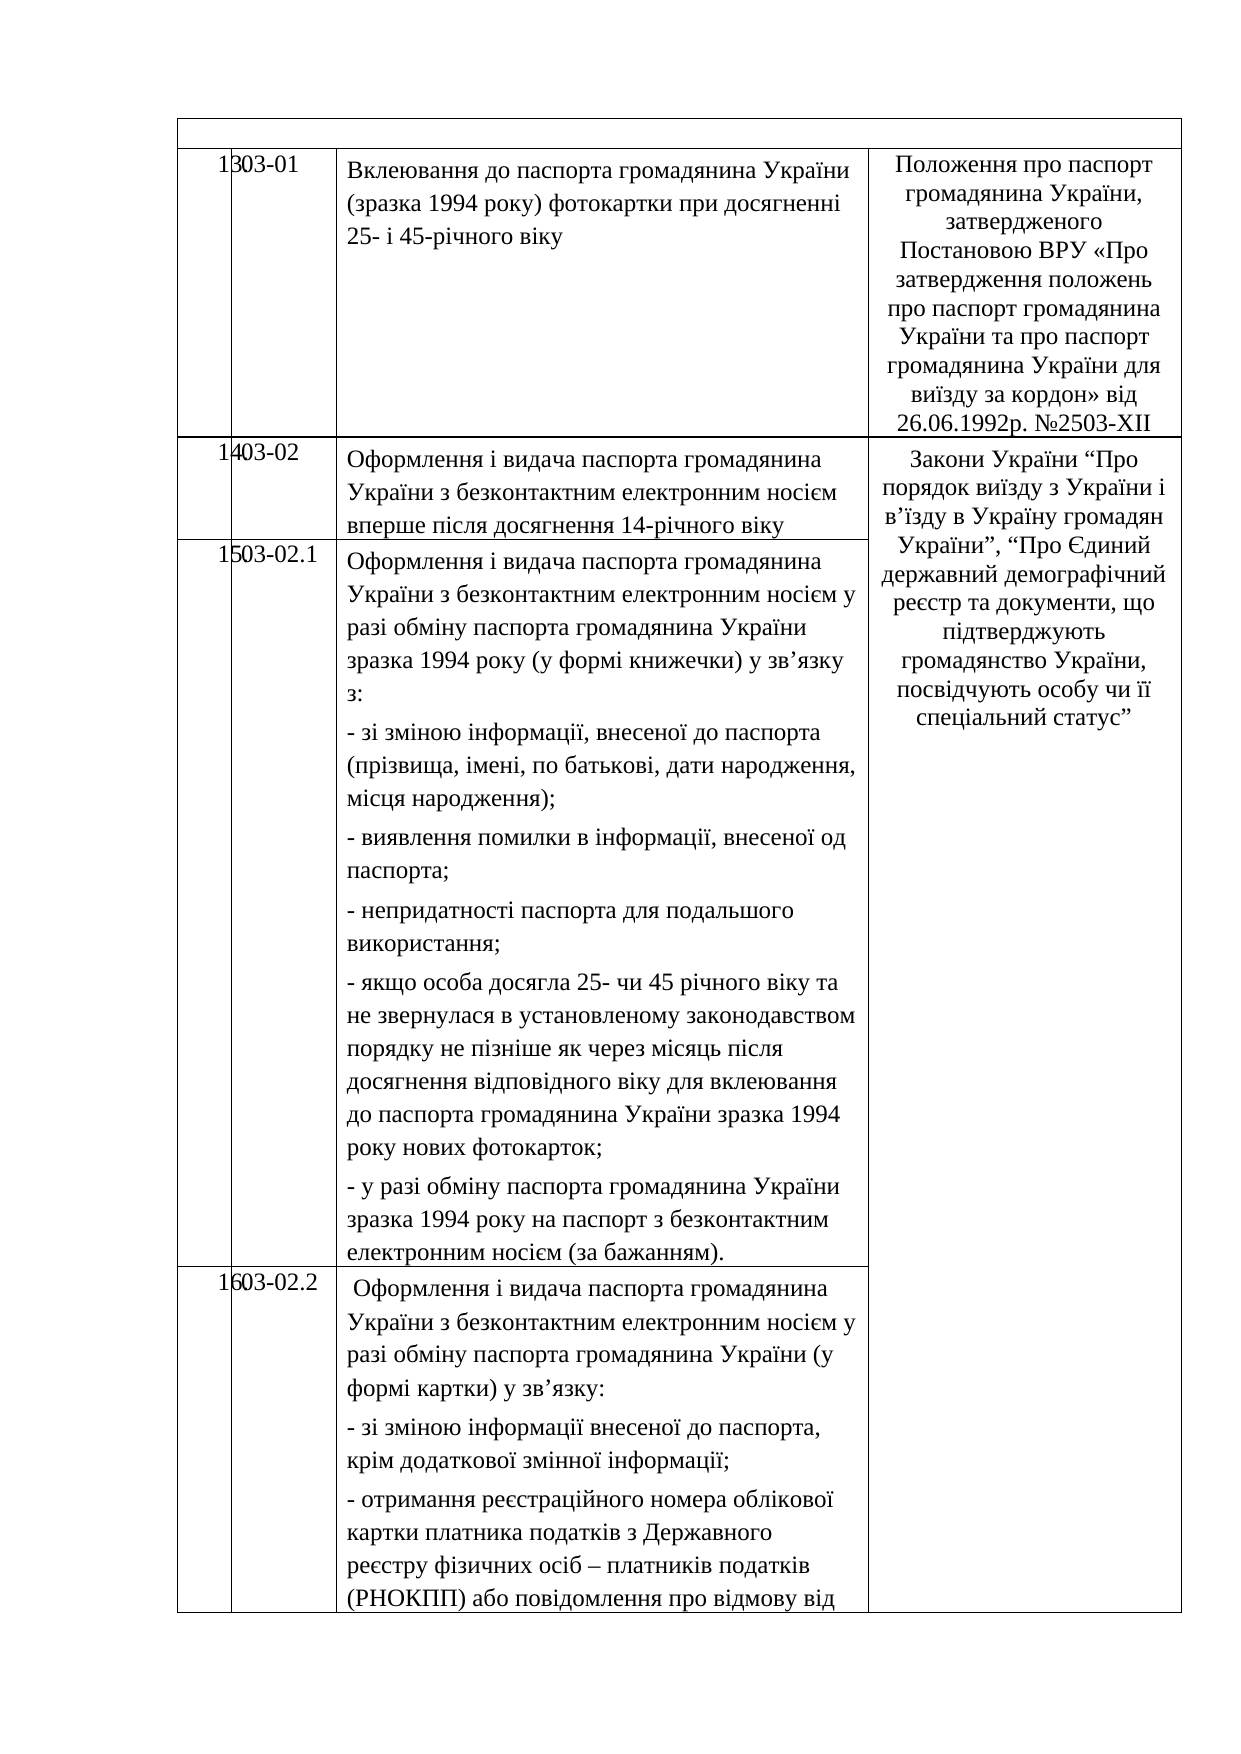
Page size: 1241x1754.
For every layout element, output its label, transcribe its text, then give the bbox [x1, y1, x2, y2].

table_cell [178, 119, 1181, 148]
table_cell Закони України “Про порядок виїзду з України і в’їзду в Україну громадян України”, “Про Єдиний державний демографічний реєстр та документи, що підтверджують громадянство України, посвідчують особу чи її спеціальний статус” [869, 438, 1181, 1612]
table_cell Оформлення і видача паспорта громадянина України з безконтактним електронним носієм у разі обміну паспорта громадянина України (у формі картки) у зв’язку: - зі зміною інформації внесеної до паспорта, крім додаткової змінної інформації; - отримання реєстраційного номера облікової картки платника податків з Державного реєстру фізичних осіб – платників податків (РНОКПП) або повідомлення про відмову від [337, 1267, 868, 1612]
table_cell Положення про паспорт громадянина України, затвердженого Постановою ВРУ «Про затвердження положень про паспорт громадянина України та про паспорт громадянина України для виїзду за кордон» від 26.06.1992р. №2503-XII [869, 149, 1181, 436]
table_cell [178, 1267, 231, 1612]
table_cell Оформлення і видача паспорта громадянина України з безконтактним електронним носієм у разі обміну паспорта громадянина України зразка 1994 року (у формі книжечки) у зв’язку з: - зі зміною інформації, внесеної до паспорта (прізвища, імені, по батькові, дати народження, місця народження); - виявлення помилки в інформації, внесеної од паспорта; - непридатності паспорта для подальшого використання; - якщо особа досягла 25- чи 45 річного віку та не звернулася в установленому законодавством порядку не пізніше як через місяць після досягнення відповідного віку для вклеювання до паспорта громадянина України зразка 1994 року нових фотокарток; - у разі обміну паспорта громадянина України зразка 1994 року на паспорт з безконтактним електронним носієм (за бажанням). [337, 540, 868, 1266]
table_cell [178, 149, 231, 436]
table_cell 03-02.2 [232, 1267, 336, 1612]
table_cell [178, 540, 231, 1266]
table_cell 03-01 [232, 149, 336, 436]
table_cell 03-02.1 [232, 540, 336, 1266]
table_cell 03-02 [232, 438, 336, 538]
table_cell [178, 438, 231, 538]
table_cell Оформлення і видача паспорта громадянина України з безконтактним електронним носієм вперше після досягнення 14-річного віку [337, 438, 868, 538]
table_cell Вклеювання до паспорта громадянина України (зразка 1994 року) фотокартки при досягненні 25- і 45-річного віку [337, 149, 868, 436]
